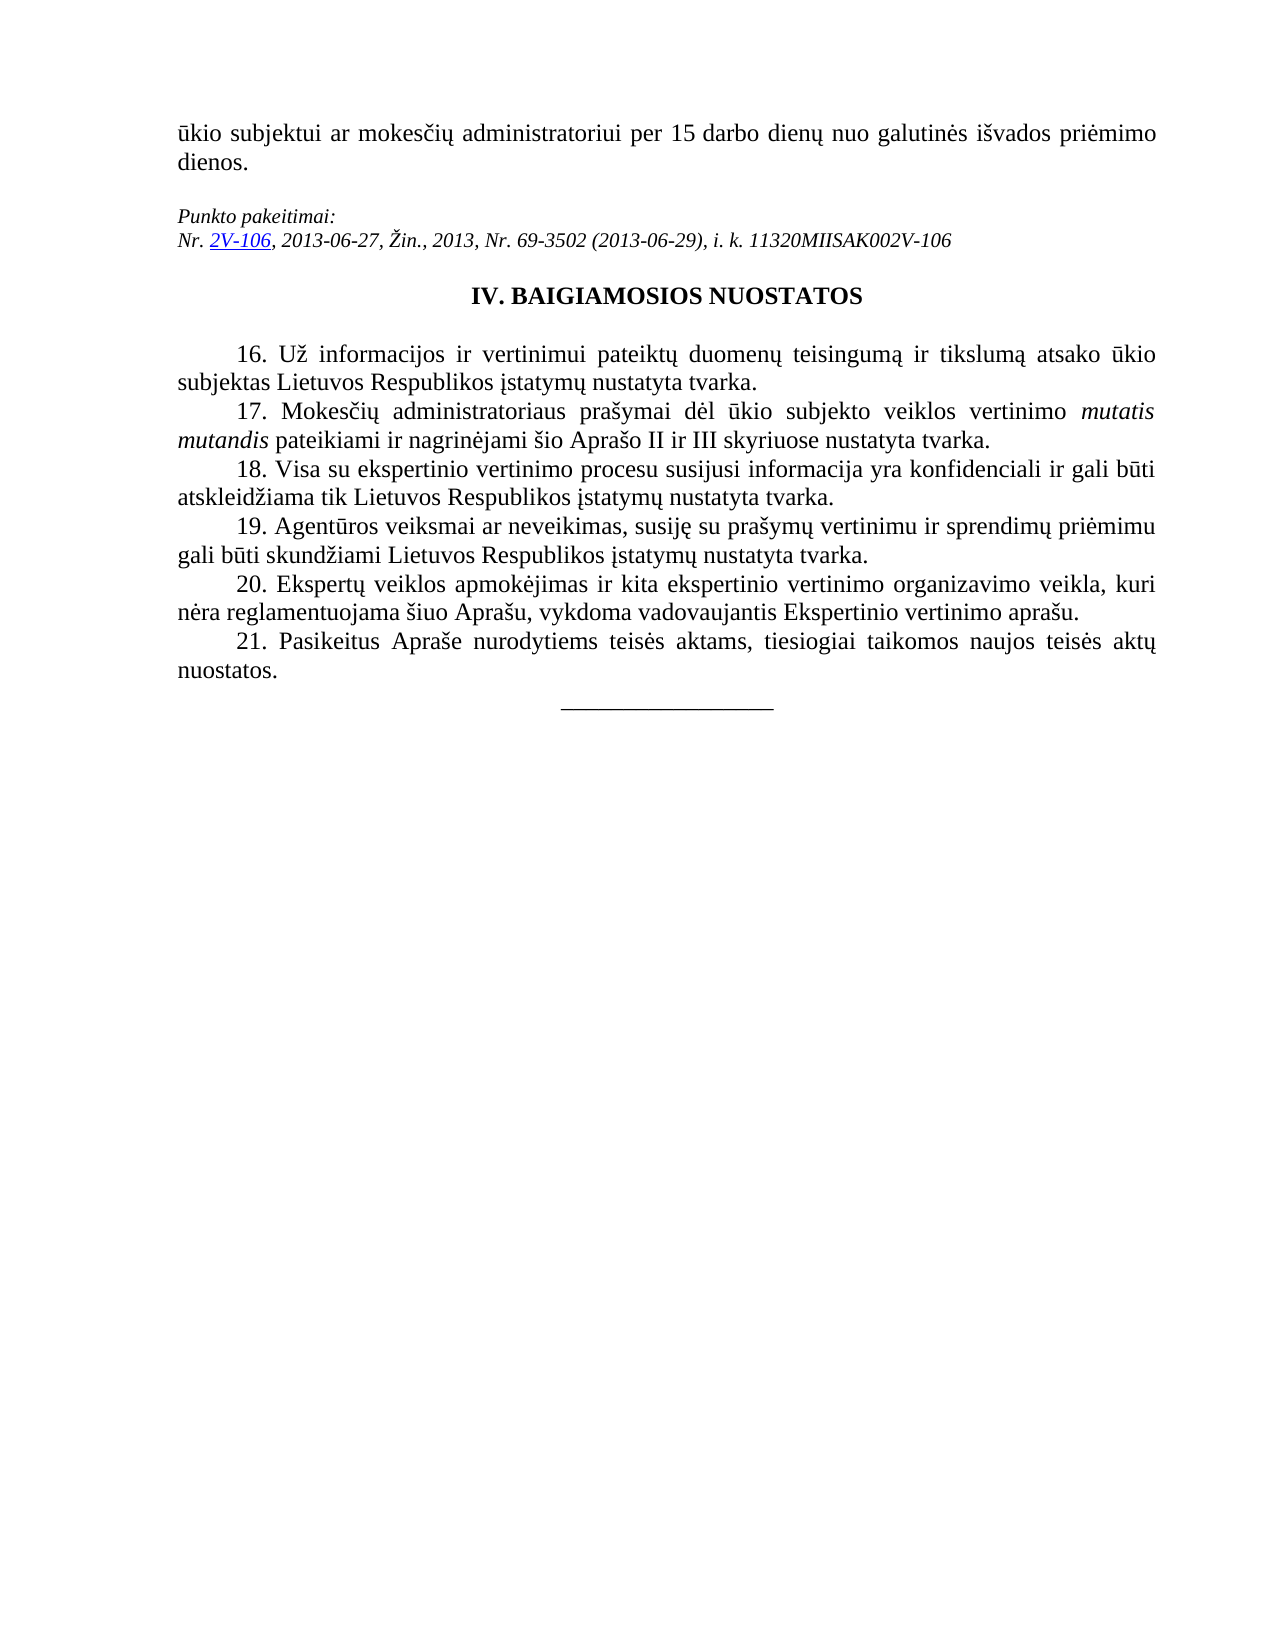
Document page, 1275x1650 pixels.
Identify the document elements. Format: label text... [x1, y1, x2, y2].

text 18. Visa su ekspertinio vertinimo procesu susijusi informacija yra konfidenciali ir gali būti atskleidžiama tik Lietuvos Respublikos įstatymų nustatyta tvarka. [177, 454, 1157, 511]
text Punkto pakeitimai: [177, 204, 1157, 228]
text ūkio subjektui ar mokesčių administratoriui per 15 darbo dienų nuo galutinės išvados priėmimo dienos. [177, 118, 1157, 176]
text 20. Ekspertų veiklos apmokėjimas ir kita ekspertinio vertinimo organizavimo veikla, kuri nėra reglamentuojama šiuo Aprašu, vykdoma vadovaujantis Ekspertinio vertinimo aprašu. [177, 569, 1157, 626]
text Nr. 2V-106, 2013-06-27, Žin., 2013, Nr. 69-3502 (2013-06-29), i. k. 11320MIISAK002V-106 [177, 228, 1157, 252]
text _________________ [177, 684, 1157, 712]
text IV. BAIGIAMOSIOS NUOSTATOS [177, 281, 1157, 310]
text 19. Agentūros veiksmai ar neveikimas, susiję su prašymų vertinimu ir sprendimų priėmimu gali būti skundžiami Lietuvos Respublikos įstatymų nustatyta tvarka. [177, 511, 1157, 569]
text 17. Mokesčių administratoriaus prašymai dėl ūkio subjekto veiklos vertinimo mutatis mutandis pateikiami ir nagrinėjami šio Aprašo II ir III skyriuose nustatyta tvarka. [177, 396, 1157, 454]
text 21. Pasikeitus Apraše nurodytiems teisės aktams, tiesiogiai taikomos naujos teisės aktų nuostatos. [177, 626, 1157, 684]
text 16. Už informacijos ir vertinimui pateiktų duomenų teisingumą ir tikslumą atsako ūkio subjektas Lietuvos Respublikos įstatymų nustatyta tvarka. [177, 339, 1157, 396]
